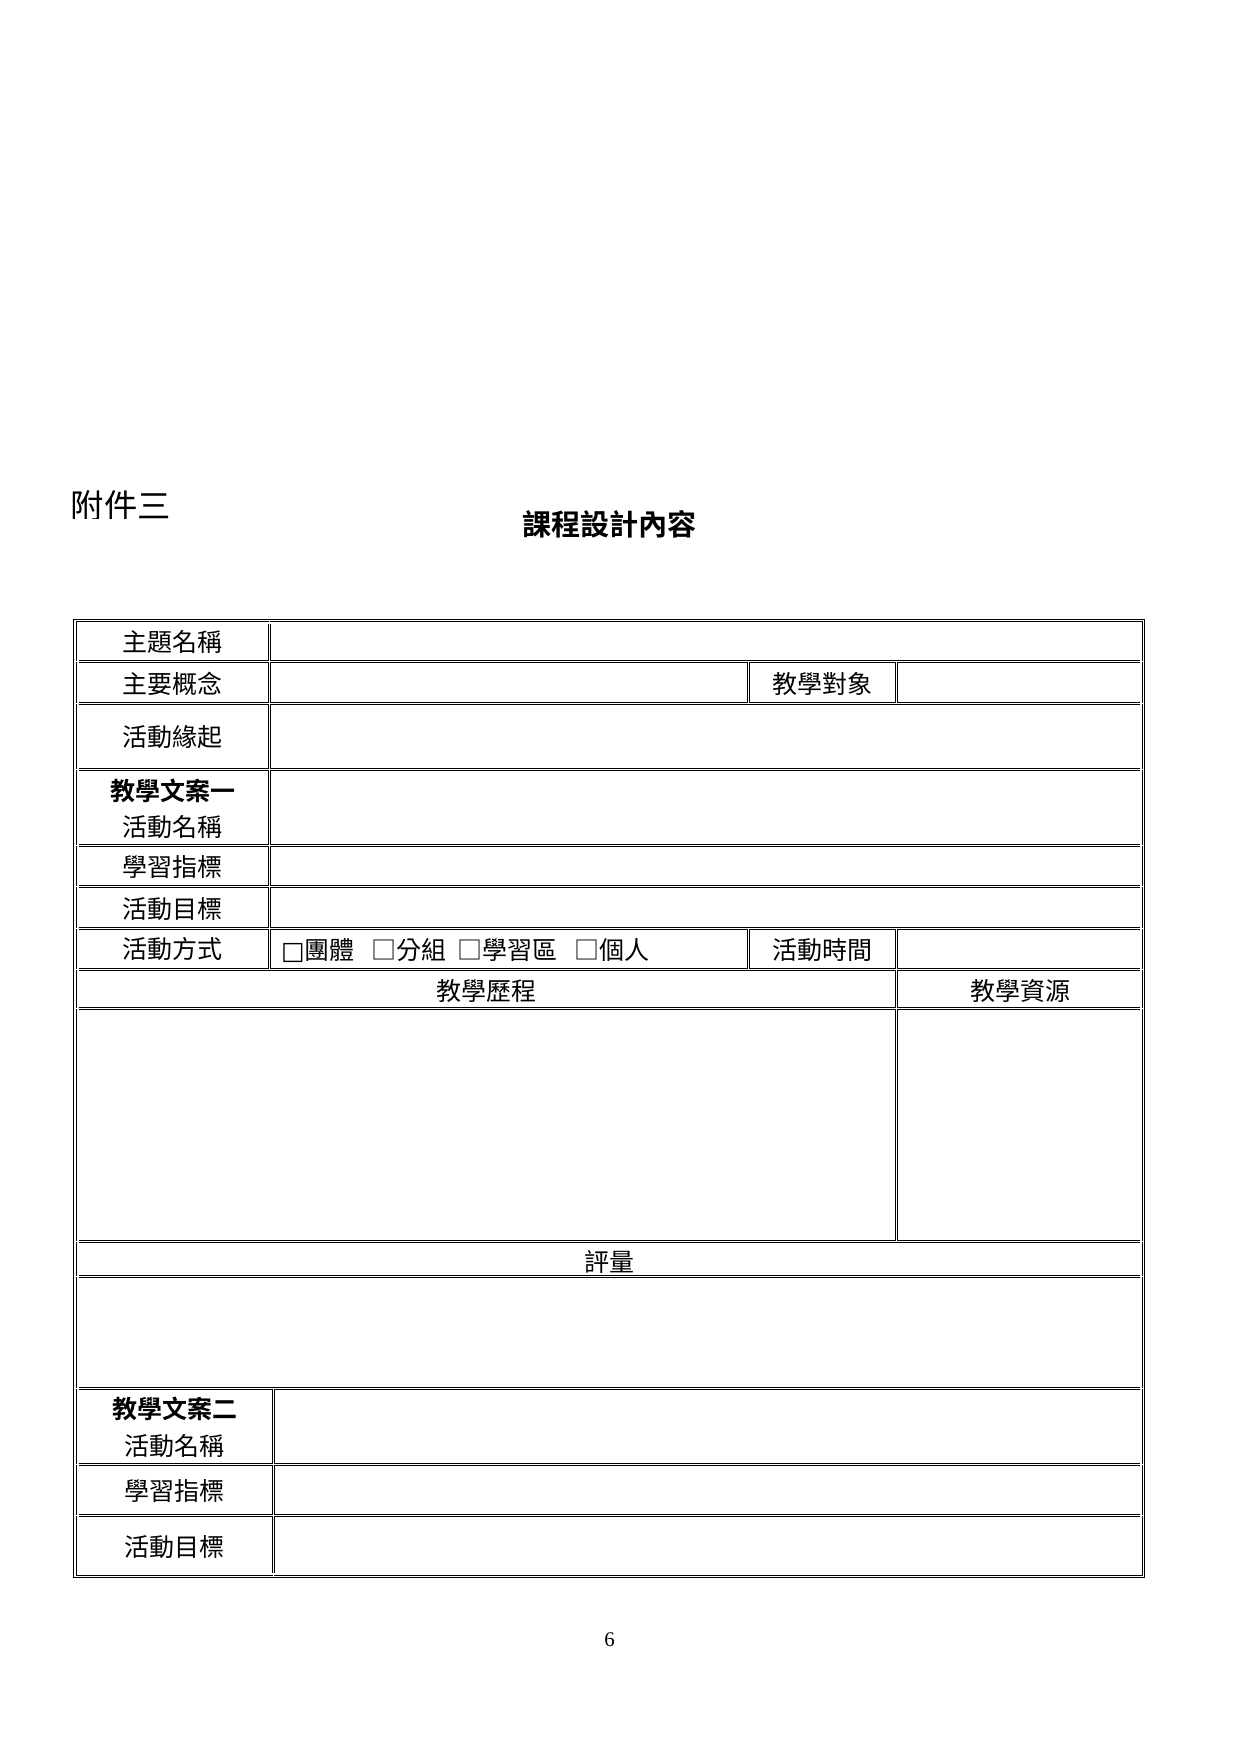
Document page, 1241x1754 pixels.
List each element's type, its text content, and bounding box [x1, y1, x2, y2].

table_cell [271, 702, 1142, 767]
table_cell [275, 1463, 1142, 1514]
table_cell □團體 □分組 □學習區 □個人 [271, 930, 747, 968]
table_cell 教學歷程 [75, 968, 896, 1007]
table_cell [270, 844, 1144, 885]
table_cell [896, 660, 1144, 702]
table_cell 學習指標 [77, 1463, 272, 1514]
table_header 主題名稱 [77, 622, 269, 660]
table_cell [75, 1007, 896, 1239]
table_cell [275, 1387, 1142, 1462]
table_cell 教學文案一 活動名稱 [77, 768, 268, 844]
table_cell [75, 1275, 1144, 1387]
table_cell 活動時間 [750, 930, 895, 968]
table_cell [274, 1514, 1144, 1575]
table_cell [270, 885, 1144, 927]
table_cell 教學對象 [750, 663, 895, 702]
table_cell [896, 1007, 1144, 1239]
table_cell [898, 927, 1142, 968]
text 附件三 [71, 479, 183, 519]
table_cell 教學文案二 活動名稱 [77, 1387, 272, 1462]
table_cell 評量 [77, 1240, 1142, 1275]
table_cell 主要概念 [75, 660, 269, 702]
table_header [270, 622, 1142, 660]
table_cell 活動方式 [77, 927, 268, 968]
text 課程設計內容 [75, 502, 1144, 544]
table_cell 教學資源 [896, 968, 1144, 1007]
table_cell 學習指標 [75, 844, 269, 885]
table_cell 活動緣起 [77, 702, 268, 767]
table_cell [271, 663, 747, 702]
table_cell 活動目標 [75, 885, 269, 927]
table_cell [271, 768, 1142, 844]
table_cell 活動目標 [75, 1514, 273, 1575]
